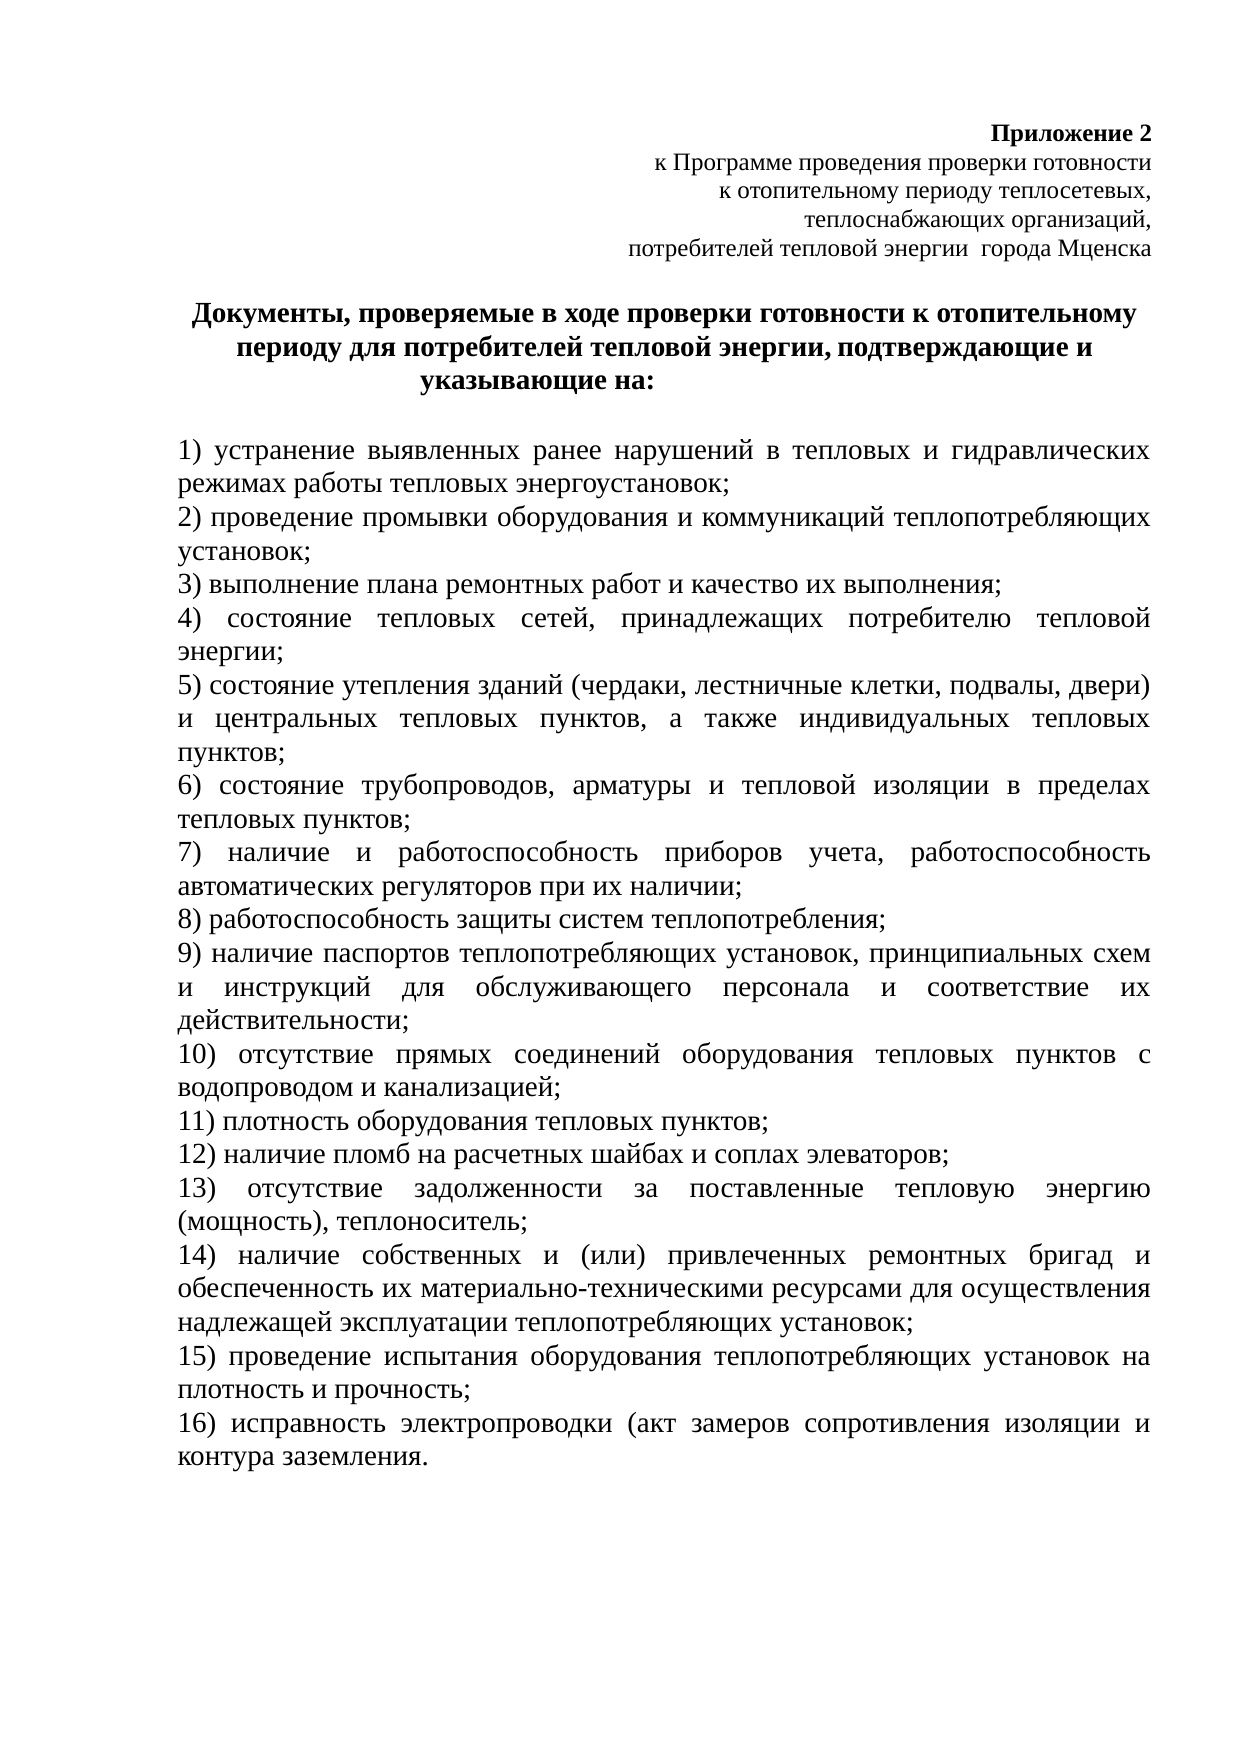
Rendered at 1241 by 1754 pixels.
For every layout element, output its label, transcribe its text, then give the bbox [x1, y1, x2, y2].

list 8) работоспособность защиты систем теплопотребления; [177, 902, 1152, 935]
list 7) наличие и работоспособность приборов учета, работоспособность автоматических регуляторов при их наличии; [177, 834, 1152, 902]
list 14) наличие собственных и (или) привлеченных ремонтных бригад и обеспеченность их материально-техническими ресурсами для осуществления надлежащей эксплуатации теплопотребляющих установок; [177, 1237, 1152, 1338]
list 9) наличие паспортов теплопотребляющих установок, принципиальных схем и инструкций для обслуживающего персонала и соответствие их действительности; [177, 935, 1152, 1036]
list 6) состояние трубопроводов, арматуры и тепловой изоляции в пределах тепловых пунктов; [177, 767, 1152, 834]
text Приложение 2 [177, 118, 1152, 147]
list 3) выполнение плана ремонтных работ и качество их выполнения; [177, 566, 1152, 600]
list 1) устранение выявленных ранее нарушений в тепловых и гидравлических режимах работы тепловых энергоустановок; [177, 432, 1152, 499]
text теплоснабжающих организаций, [177, 204, 1152, 233]
text к отопительному периоду теплосетевых, [177, 176, 1152, 204]
list 11) плотность оборудования тепловых пунктов; [177, 1103, 1152, 1136]
list 15) проведение испытания оборудования теплопотребляющих установок на плотность и прочность; [177, 1338, 1152, 1405]
list 5) состояние утепления зданий (чердаки, лестничные клетки, подвалы, двери) и центральных тепловых пунктов, а также индивидуальных тепловых пунктов; [177, 667, 1152, 767]
list 12) наличие пломб на расчетных шайбах и соплах элеваторов; [177, 1136, 1152, 1170]
list 16) исправность электропроводки (акт замеров сопротивления изоляции и контура заземления. [177, 1405, 1152, 1472]
list 13) отсутствие задолженности за поставленные тепловую энергию (мощность), теплоноситель; [177, 1170, 1152, 1237]
list 2) проведение промывки оборудования и коммуникаций теплопотребляющих установок; [177, 499, 1152, 566]
text Документы, проверяемые в ходе проверки готовности к отопительному периоду для потребителей тепловой энергии, подтверждающие и указывающие на: [177, 295, 1152, 398]
text к Программе проведения проверки готовности [177, 147, 1152, 176]
list 10) отсутствие прямых соединений оборудования тепловых пунктов с водопроводом и канализацией; [177, 1036, 1152, 1103]
list 4) состояние тепловых сетей, принадлежащих потребителю тепловой энергии; [177, 600, 1152, 667]
text потребителей тепловой энергии города Мценска [177, 233, 1152, 262]
